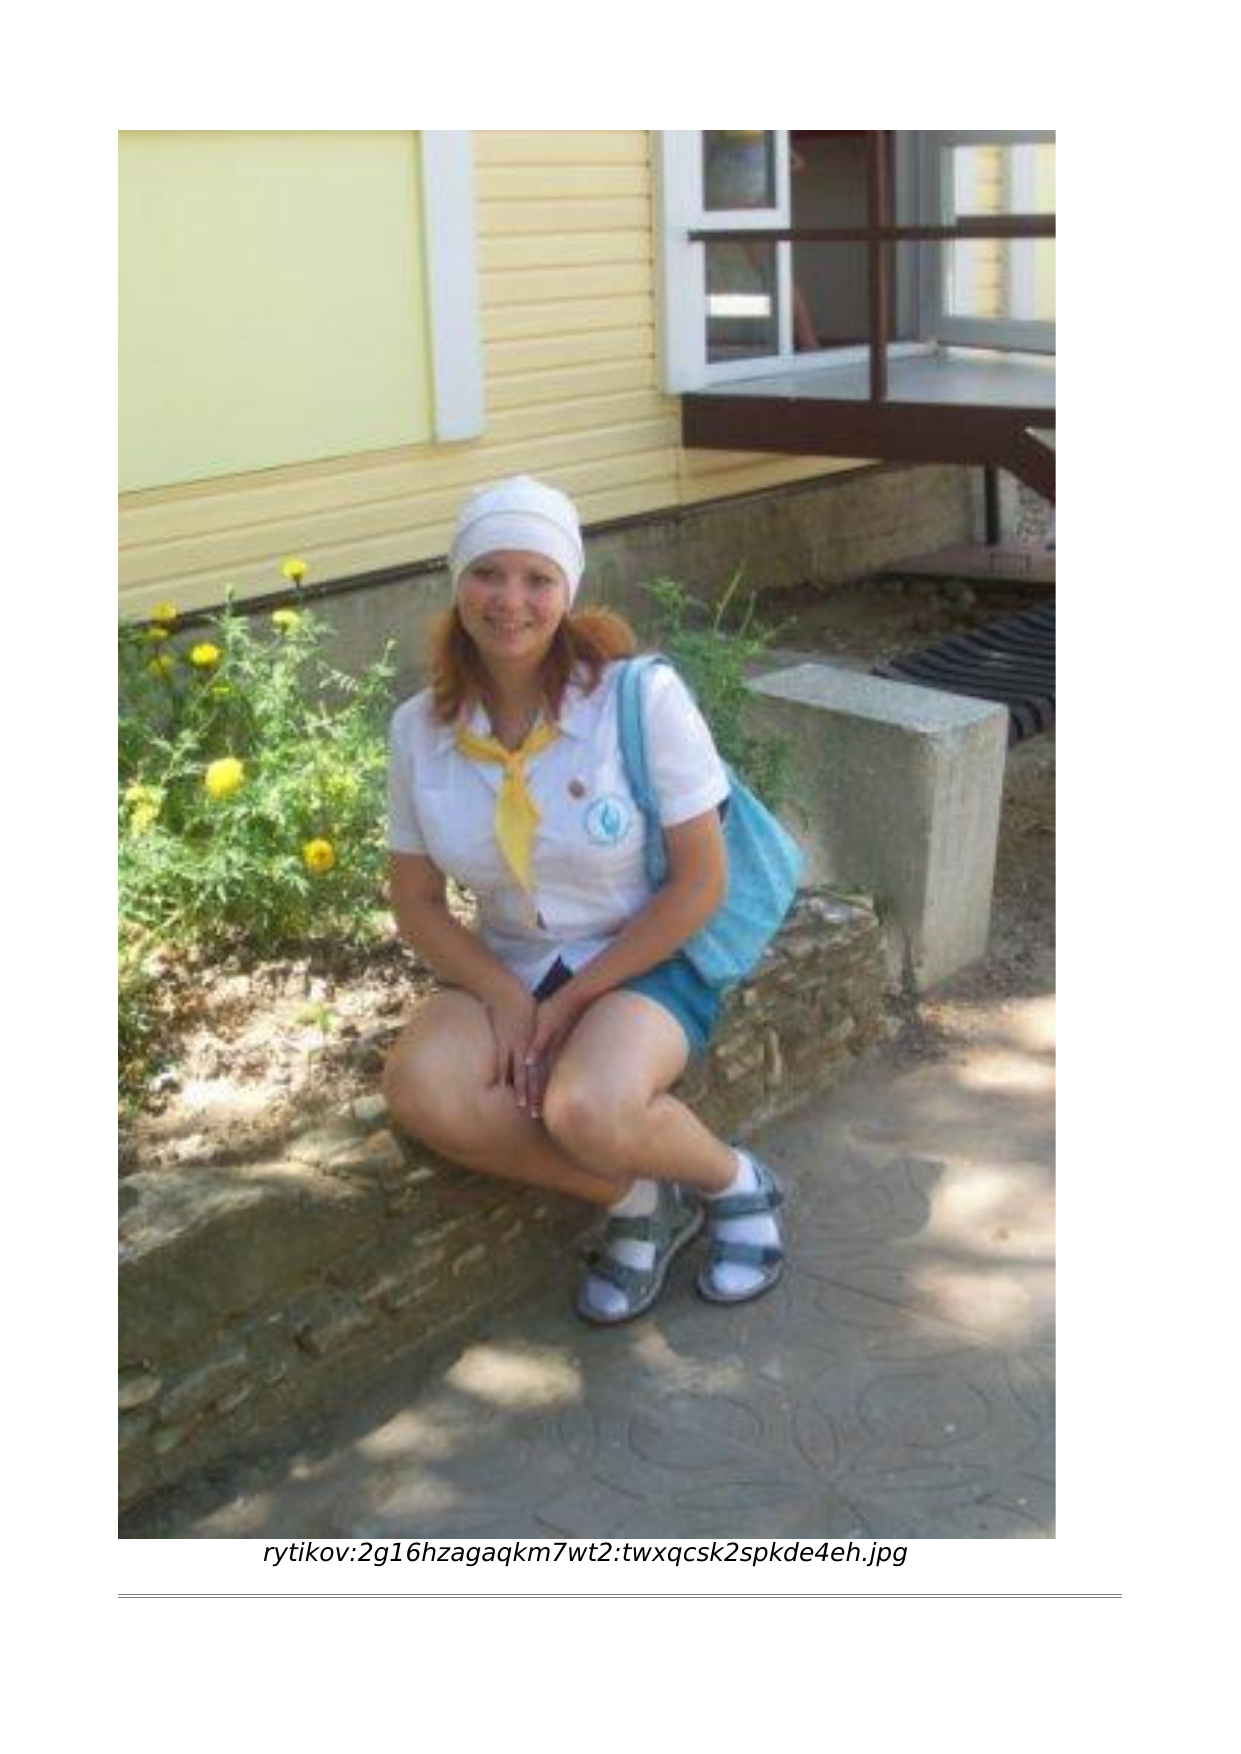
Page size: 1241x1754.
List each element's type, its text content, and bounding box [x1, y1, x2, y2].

text rytikov:2g16hzagaqkm7wt2:twxqcsk2spkde4eh.jpg [118, 1539, 1056, 1567]
picture [118, 130, 1056, 1539]
